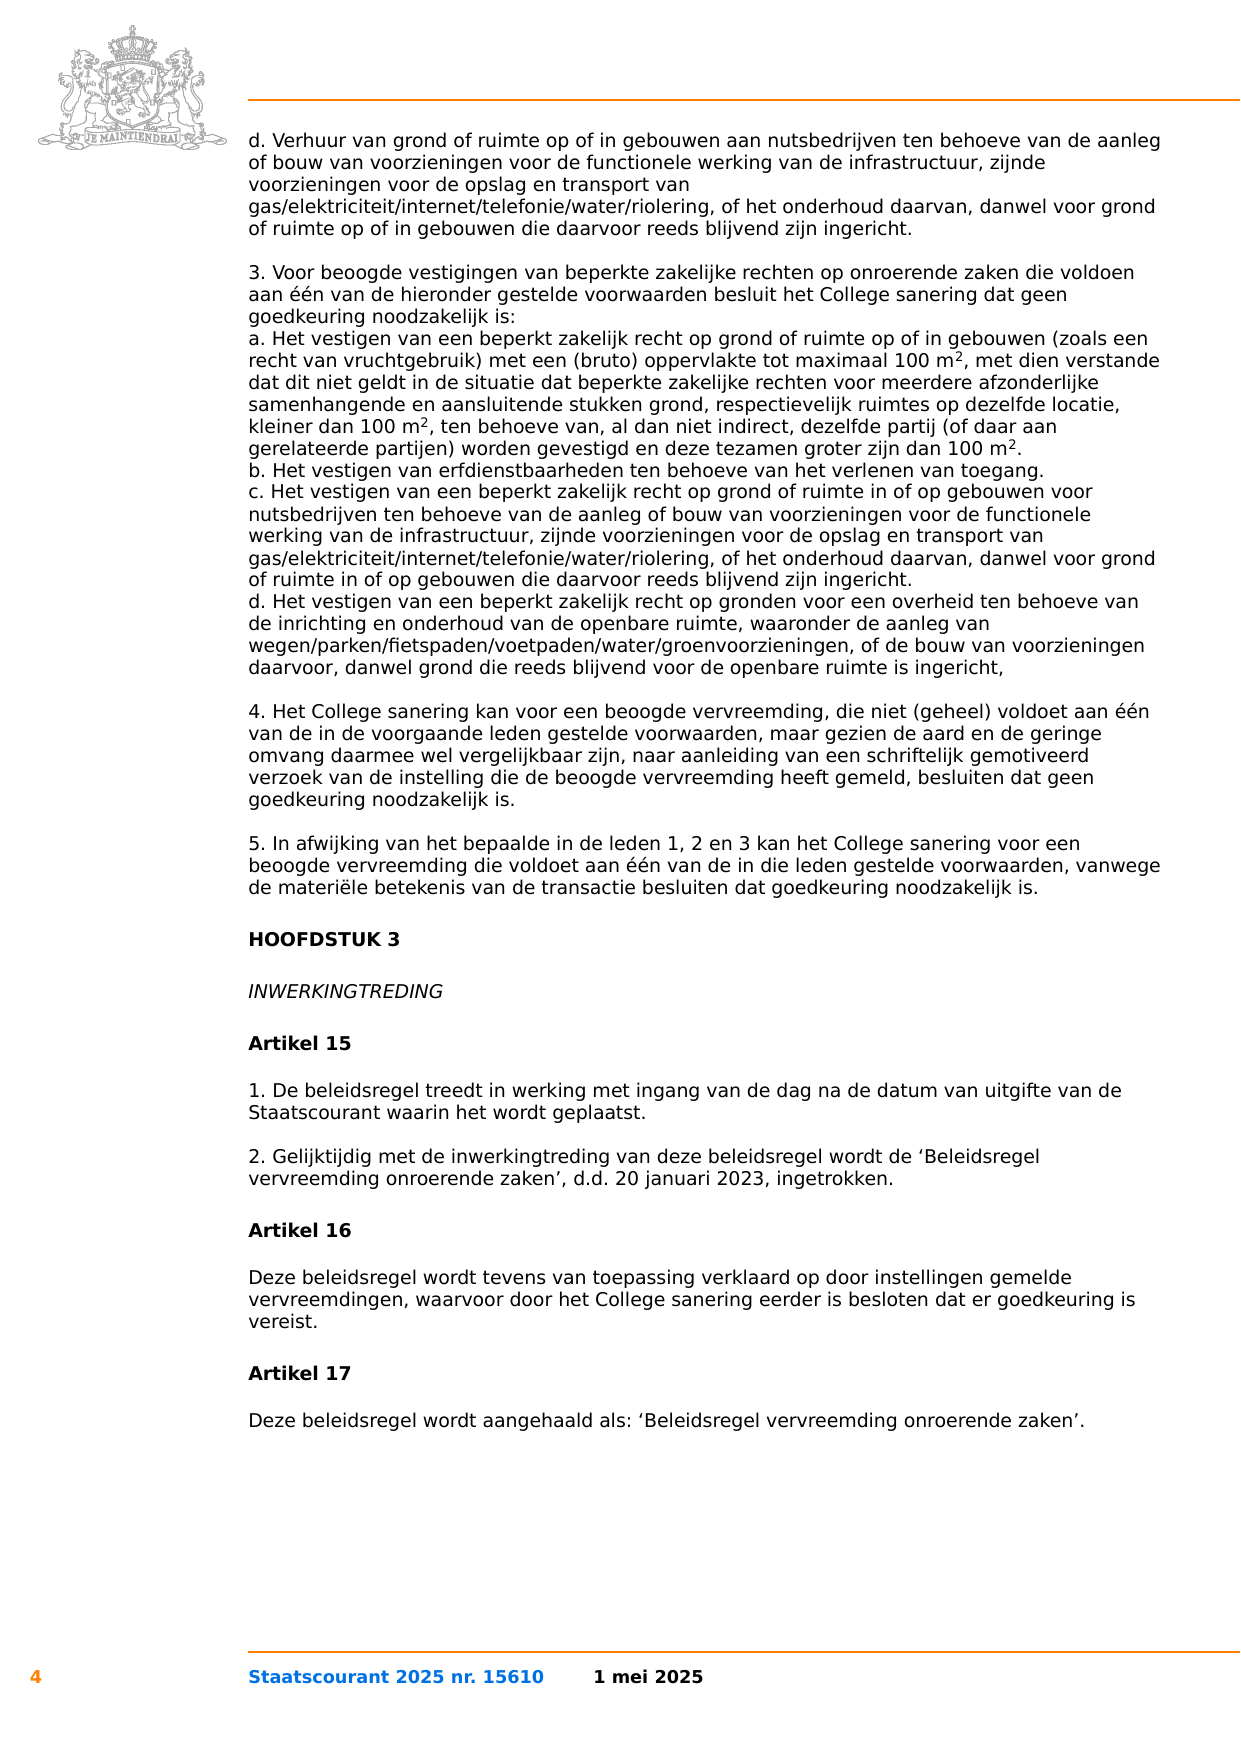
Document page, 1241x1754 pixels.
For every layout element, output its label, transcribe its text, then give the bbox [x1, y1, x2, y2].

text b. Het vestigen van erfdienstbaarheden ten behoeve van het verlenen van toegang. [248, 459, 1163, 481]
text 3. Voor beoogde vestigingen van beperkte zakelijke rechten op onroerende zaken die voldoen aan één van de hieronder gestelde voorwaarden besluit het College sanering dat geen goedkeuring noodzakelijk is: [248, 262, 1163, 328]
subtitle Artikel 15 [248, 1033, 1163, 1055]
text d. Verhuur van grond of ruimte op of in gebouwen aan nutsbedrijven ten behoeve van de aanleg of bouw van voorzieningen voor de functionele werking van de infrastructuur, zijnde voorzieningen voor de opslag en transport van gas/elektriciteit/internet/telefonie/water/riolering, of het onderhoud daarvan, danwel voor grond of ruimte op of in gebouwen die daarvoor reeds blijvend zijn ingericht. [248, 130, 1163, 240]
picture [38, 25, 227, 150]
text Deze beleidsregel wordt tevens van toepassing verklaard op door instellingen gemelde vervreemdingen, waarvoor door het College sanering eerder is besloten dat er goedkeuring is vereist. [248, 1267, 1163, 1332]
text 1. De beleidsregel treedt in werking met ingang van de dag na de datum van uitgifte van de Staatscourant waarin het wordt geplaatst. [248, 1080, 1163, 1124]
text 2. Gelijktijdig met de inwerkingtreding van deze beleidsregel wordt de ‘Beleidsregel vervreemding onroerende zaken’, d.d. 20 januari 2023, ingetrokken. [248, 1146, 1163, 1189]
text c. Het vestigen van een beperkt zakelijk recht op grond of ruimte in of op gebouwen voor nutsbedrijven ten behoeve van de aanleg of bouw van voorzieningen voor de functionele werking van de infrastructuur, zijnde voorzieningen voor de opslag en transport van gas/elektriciteit/internet/telefonie/water/riolering, of het onderhoud daarvan, danwel voor grond of ruimte in of op gebouwen die daarvoor reeds blijvend zijn ingericht. [248, 481, 1163, 591]
text d. Het vestigen van een beperkt zakelijk recht op gronden voor een overheid ten behoeve van de inrichting en onderhoud van de openbare ruimte, waaronder de aanleg van wegen/parken/fietspaden/voetpaden/water/groenvoorzieningen, of de bouw van voorzieningen daarvoor, danwel grond die reeds blijvend voor de openbare ruimte is ingericht, [248, 591, 1163, 679]
subtitle INWERKINGTREDING [248, 981, 1163, 1003]
subtitle HOOFDSTUK 3 [248, 929, 1163, 951]
text 5. In afwijking van het bepaalde in de leden 1, 2 en 3 kan het College sanering voor een beoogde vervreemding die voldoet aan één van de in die leden gestelde voorwaarden, vanwege de materiële betekenis van de transactie besluiten dat goedkeuring noodzakelijk is. [248, 833, 1163, 899]
text Deze beleidsregel wordt aangehaald als: ‘Beleidsregel vervreemding onroerende zaken’. [248, 1409, 1163, 1431]
subtitle Artikel 17 [248, 1362, 1163, 1384]
text a. Het vestigen van een beperkt zakelijk recht op grond of ruimte op of in gebouwen (zoals een recht van vruchtgebruik) met een (bruto) oppervlakte tot maximaal 100 m2, met dien verstande dat dit niet geldt in de situatie dat beperkte zakelijke rechten voor meerdere afzonderlijke samenhangende en aansluitende stukken grond, respectievelijk ruimtes op dezelfde locatie, kleiner dan 100 m2, ten behoeve van, al dan niet indirect, dezelfde partij (of daar aan gerelateerde partijen) worden gevestigd en deze tezamen groter zijn dan 100 m2. [248, 328, 1163, 459]
subtitle Artikel 16 [248, 1219, 1163, 1242]
text 4. Het College sanering kan voor een beoogde vervreemding, die niet (geheel) voldoet aan één van de in de voorgaande leden gestelde voorwaarden, maar gezien de aard en de geringe omvang daarmee wel vergelijkbaar zijn, naar aanleiding van een schriftelijk gemotiveerd verzoek van de instelling die de beoogde vervreemding heeft gemeld, besluiten dat geen goedkeuring noodzakelijk is. [248, 701, 1163, 811]
